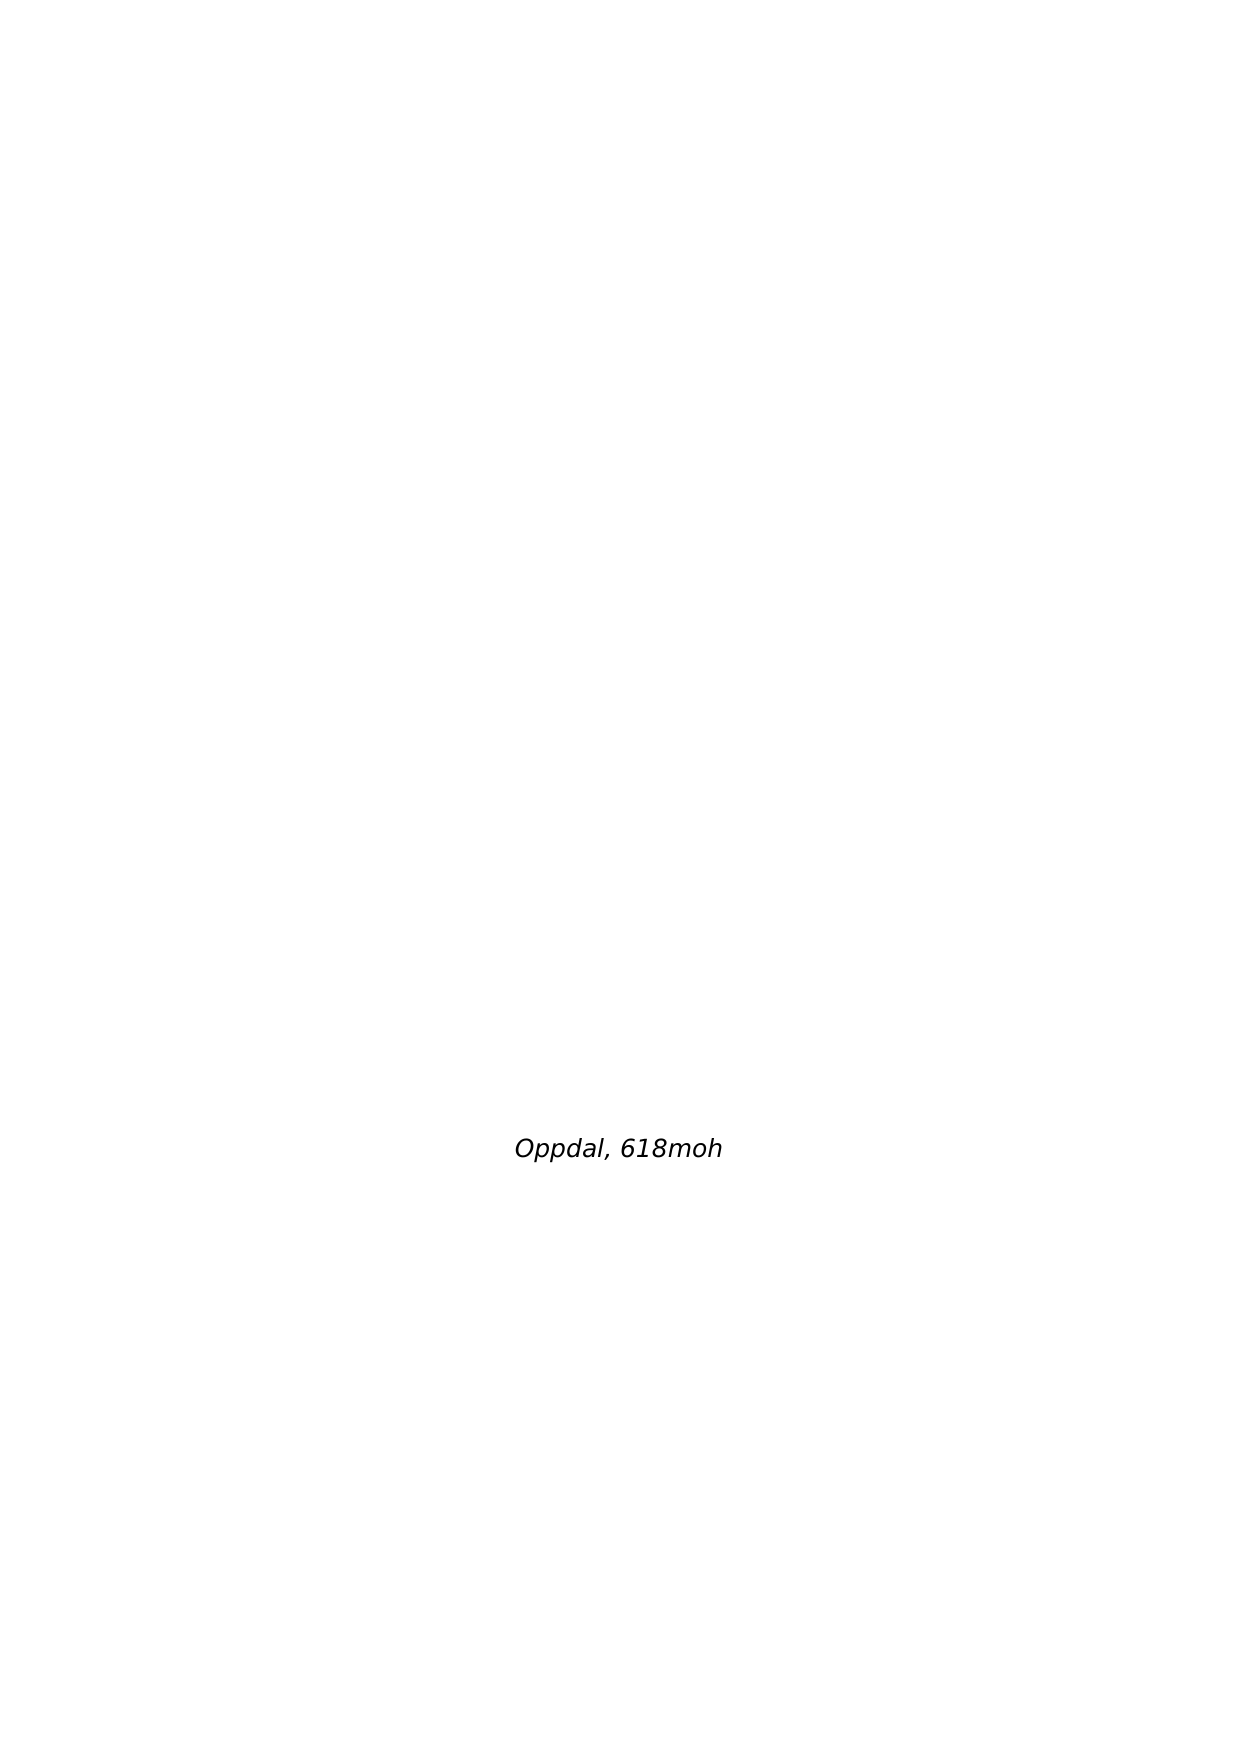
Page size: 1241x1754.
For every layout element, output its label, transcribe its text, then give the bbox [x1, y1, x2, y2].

text Oppdal, 618moh [118, 131, 1122, 1164]
